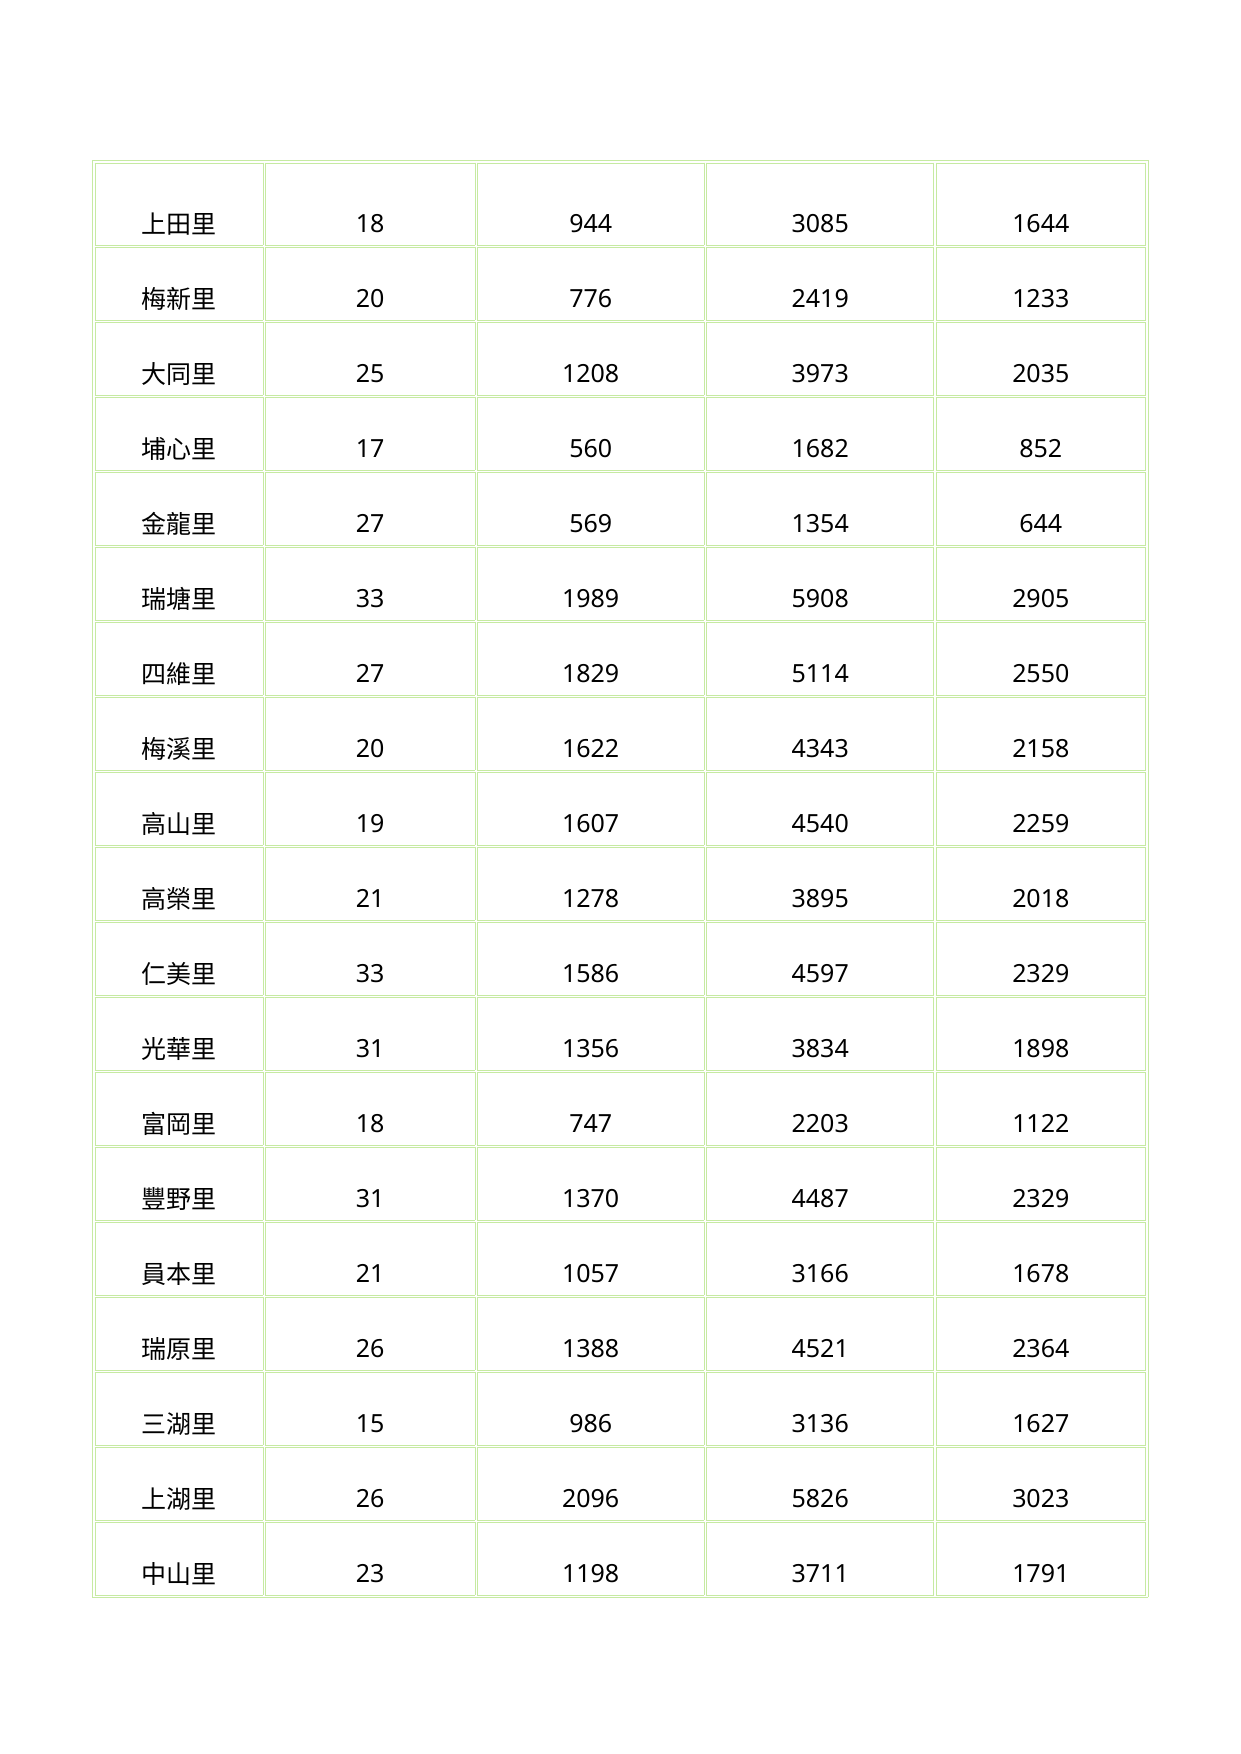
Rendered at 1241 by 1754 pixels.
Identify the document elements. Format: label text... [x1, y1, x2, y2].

table_cell 21 [266, 848, 475, 920]
table_cell 上田里 [96, 164, 263, 245]
table_cell 1586 [478, 923, 704, 995]
table_cell 金龍里 [96, 473, 263, 545]
table_cell 1198 [478, 1523, 704, 1595]
table_cell 1607 [478, 773, 704, 845]
table_cell 4343 [707, 698, 933, 770]
table_cell 2550 [937, 623, 1145, 695]
table_cell 15 [266, 1373, 475, 1445]
table_cell 776 [478, 248, 704, 320]
table_cell 986 [478, 1373, 704, 1445]
table_cell 17 [266, 398, 475, 470]
table_cell 20 [266, 698, 475, 770]
table_cell 1644 [937, 164, 1145, 245]
table_cell 852 [937, 398, 1145, 470]
table_cell 瑞塘里 [96, 548, 263, 620]
table_cell 高山里 [96, 773, 263, 845]
table_cell 3136 [707, 1373, 933, 1445]
table_cell 三湖里 [96, 1373, 263, 1445]
table_cell 644 [937, 473, 1145, 545]
table_cell 4540 [707, 773, 933, 845]
table_cell 3895 [707, 848, 933, 920]
table_cell 5826 [707, 1448, 933, 1520]
table_cell 埔心里 [96, 398, 263, 470]
table_cell 仁美里 [96, 923, 263, 995]
table_cell 4521 [707, 1298, 933, 1370]
table_cell 18 [266, 1073, 475, 1145]
table_cell 27 [266, 623, 475, 695]
table_cell 1791 [937, 1523, 1145, 1595]
table_cell 富岡里 [96, 1073, 263, 1145]
table_cell 26 [266, 1298, 475, 1370]
table_cell 2203 [707, 1073, 933, 1145]
table_cell 569 [478, 473, 704, 545]
table_cell 25 [266, 323, 475, 395]
table_cell 1989 [478, 548, 704, 620]
table_cell 上湖里 [96, 1448, 263, 1520]
table_cell 4487 [707, 1148, 933, 1220]
table_cell 3085 [707, 164, 933, 245]
table_cell 3166 [707, 1223, 933, 1295]
table_cell 梅溪里 [96, 698, 263, 770]
table_cell 2329 [937, 923, 1145, 995]
table_cell 四維里 [96, 623, 263, 695]
table_cell 1388 [478, 1298, 704, 1370]
table_cell 1370 [478, 1148, 704, 1220]
table_cell 2035 [937, 323, 1145, 395]
table_cell 大同里 [96, 323, 263, 395]
table_cell 31 [266, 1148, 475, 1220]
table_cell 梅新里 [96, 248, 263, 320]
table_cell 員本里 [96, 1223, 263, 1295]
table_cell 19 [266, 773, 475, 845]
table_cell 2096 [478, 1448, 704, 1520]
table_cell 1898 [937, 998, 1145, 1070]
table_cell 1208 [478, 323, 704, 395]
table_cell 高榮里 [96, 848, 263, 920]
table_cell 33 [266, 548, 475, 620]
table_cell 33 [266, 923, 475, 995]
table_cell 1627 [937, 1373, 1145, 1445]
table_cell 3973 [707, 323, 933, 395]
table_cell 2259 [937, 773, 1145, 845]
table_cell 4597 [707, 923, 933, 995]
table_cell 20 [266, 248, 475, 320]
table_cell 光華里 [96, 998, 263, 1070]
table_cell 21 [266, 1223, 475, 1295]
table_cell 2419 [707, 248, 933, 320]
table_cell 1678 [937, 1223, 1145, 1295]
table_cell 2329 [937, 1148, 1145, 1220]
table_cell 1122 [937, 1073, 1145, 1145]
table_cell 1354 [707, 473, 933, 545]
table_cell 1682 [707, 398, 933, 470]
table_header [86, 123, 1154, 1600]
table_cell 27 [266, 473, 475, 545]
table_cell 1356 [478, 998, 704, 1070]
table_cell 23 [266, 1523, 475, 1595]
table_cell 31 [266, 998, 475, 1070]
table_cell 560 [478, 398, 704, 470]
table_cell 18 [266, 164, 475, 245]
table_cell 豐野里 [96, 1148, 263, 1220]
table_cell 3023 [937, 1448, 1145, 1520]
table_cell 2158 [937, 698, 1145, 770]
table_cell 2905 [937, 548, 1145, 620]
table_cell 1829 [478, 623, 704, 695]
table_cell 747 [478, 1073, 704, 1145]
table_cell 2364 [937, 1298, 1145, 1370]
table_cell 3834 [707, 998, 933, 1070]
table_cell 中山里 [96, 1523, 263, 1595]
table_cell 1622 [478, 698, 704, 770]
table_cell 1057 [478, 1223, 704, 1295]
table_cell 26 [266, 1448, 475, 1520]
table_cell 2018 [937, 848, 1145, 920]
table_cell 944 [478, 164, 704, 245]
table_cell 1278 [478, 848, 704, 920]
table_cell 瑞原里 [96, 1298, 263, 1370]
table_cell 5908 [707, 548, 933, 620]
table_cell 5114 [707, 623, 933, 695]
table_cell 1233 [937, 248, 1145, 320]
table_cell 3711 [707, 1523, 933, 1595]
